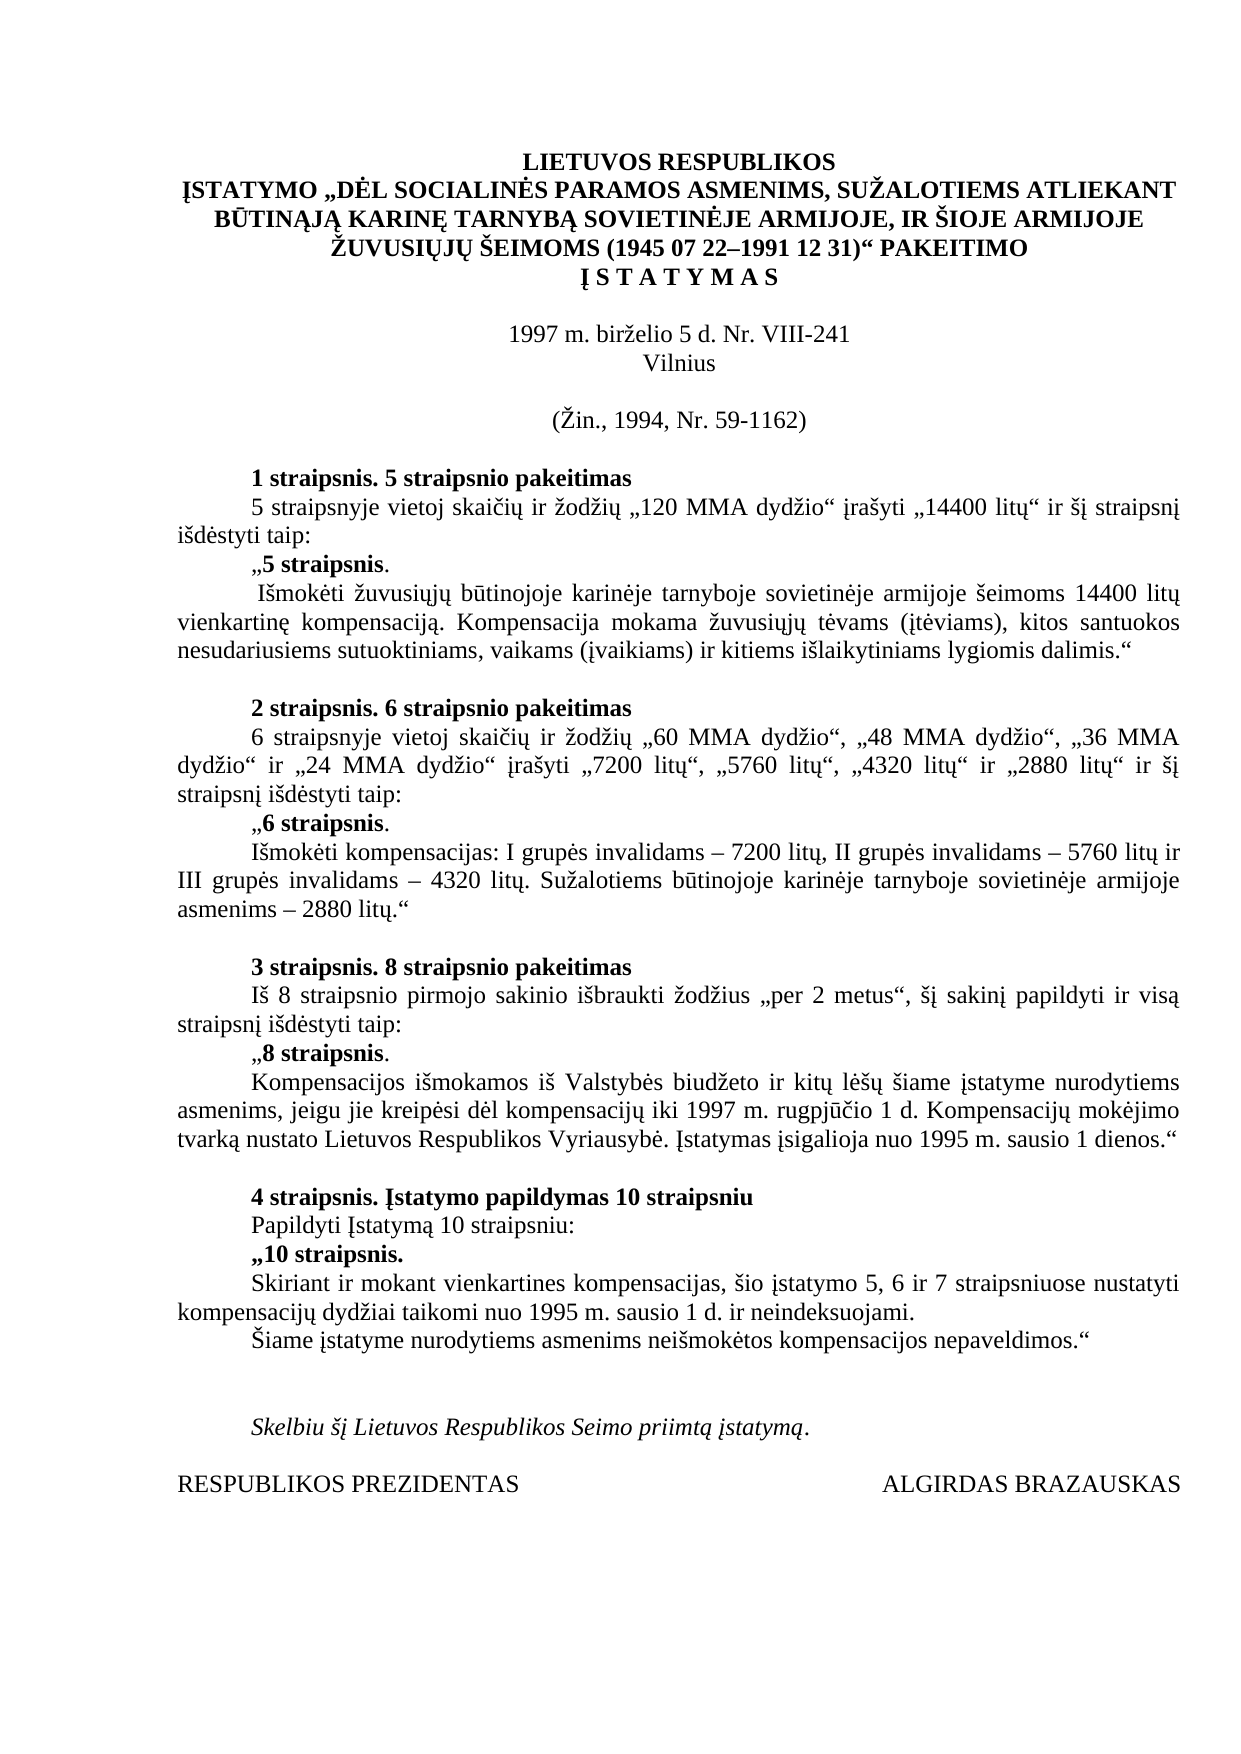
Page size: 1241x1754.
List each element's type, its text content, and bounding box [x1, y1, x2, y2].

text 5 straipsnyje vietoj skaičių ir žodžių „120 MMA dydžio“ įrašyti „14400 litų“ ir šį straipsnį išdėstyti taip: [177, 492, 1181, 549]
text Išmokėti kompensacijas: I grupės invalidams – 7200 litų, II grupės invalidams – 5760 litų ir III grupės invalidams – 4320 litų. Sužalotiems būtinojoje karinėje tarnyboje sovietinėje armijoje asmenims – 2880 litų.“ [177, 837, 1181, 923]
text „8 straipsnis. [177, 1038, 1181, 1067]
text (Žin., 1994, Nr. 59-1162) [177, 406, 1181, 434]
text 6 straipsnyje vietoj skaičių ir žodžių „60 MMA dydžio“, „48 MMA dydžio“, „36 MMA dydžio“ ir „24 MMA dydžio“ įrašyti „7200 litų“, „5760 litų“, „4320 litų“ ir „2880 litų“ ir šį straipsnį išdėstyti taip: [177, 722, 1181, 808]
text „6 straipsnis. [177, 808, 1181, 837]
text 1 straipsnis. 5 straipsnio pakeitimas [177, 463, 1181, 492]
text „5 straipsnis. [177, 549, 1181, 578]
text Į S T A T Y M A S [177, 262, 1181, 291]
text Išmokėti žuvusiųjų būtinojoje karinėje tarnyboje sovietinėje armijoje šeimoms 14400 litų vienkartinę kompensaciją. Kompensacija mokama žuvusiųjų tėvams (įtėviams), kitos santuokos nesudariusiems sutuoktiniams, vaikams (įvaikiams) ir kitiems išlaikytiniams lygiomis dalimis.“ [177, 578, 1181, 664]
text Skiriant ir mokant vienkartines kompensacijas, šio įstatymo 5, 6 ir 7 straipsniuose nustatyti kompensacijų dydžiai taikomi nuo 1995 m. sausio 1 d. ir neindeksuojami. [177, 1268, 1181, 1326]
text Iš 8 straipsnio pirmojo sakinio išbraukti žodžius „per 2 metus“, šį sakinį papildyti ir visą straipsnį išdėstyti taip: [177, 981, 1181, 1038]
text Skelbiu šį Lietuvos Respublikos Seimo priimtą įstatymą. [177, 1412, 1181, 1441]
text ĮSTATYMO „DĖL SOCIALINĖS PARAMOS ASMENIMS, SUŽALOTIEMS ATLIEKANT BŪTINĄJĄ KARINĘ TARNYBĄ SOVIETINĖJE ARMIJOJE, IR ŠIOJE ARMIJOJE ŽUVUSIŲJŲ ŠEIMOMS (1945 07 22–1991 12 31)“ PAKEITIMO [177, 176, 1181, 262]
text LIETUVOS RESPUBLIKOS [177, 147, 1181, 176]
text RESPUBLIKOS PREZIDENTAS ALGIRDAS BRAZAUSKAS [177, 1469, 1181, 1498]
text Šiame įstatyme nurodytiems asmenims neišmokėtos kompensacijos nepaveldimos.“ [177, 1326, 1181, 1354]
text Papildyti Įstatymą 10 straipsniu: [177, 1211, 1181, 1239]
text Vilnius [177, 348, 1181, 377]
text 4 straipsnis. Įstatymo papildymas 10 straipsniu [177, 1182, 1181, 1211]
text 1997 m. birželio 5 d. Nr. VIII-241 [177, 319, 1181, 348]
text Kompensacijos išmokamos iš Valstybės biudžeto ir kitų lėšų šiame įstatyme nurodytiems asmenims, jeigu jie kreipėsi dėl kompensacijų iki 1997 m. rugpjūčio 1 d. Kompensacijų mokėjimo tvarką nustato Lietuvos Respublikos Vyriausybė. Įstatymas įsigalioja nuo 1995 m. sausio 1 dienos.“ [177, 1067, 1181, 1153]
text 2 straipsnis. 6 straipsnio pakeitimas [177, 693, 1181, 722]
text 3 straipsnis. 8 straipsnio pakeitimas [177, 952, 1181, 981]
text „10 straipsnis. [177, 1239, 1181, 1268]
